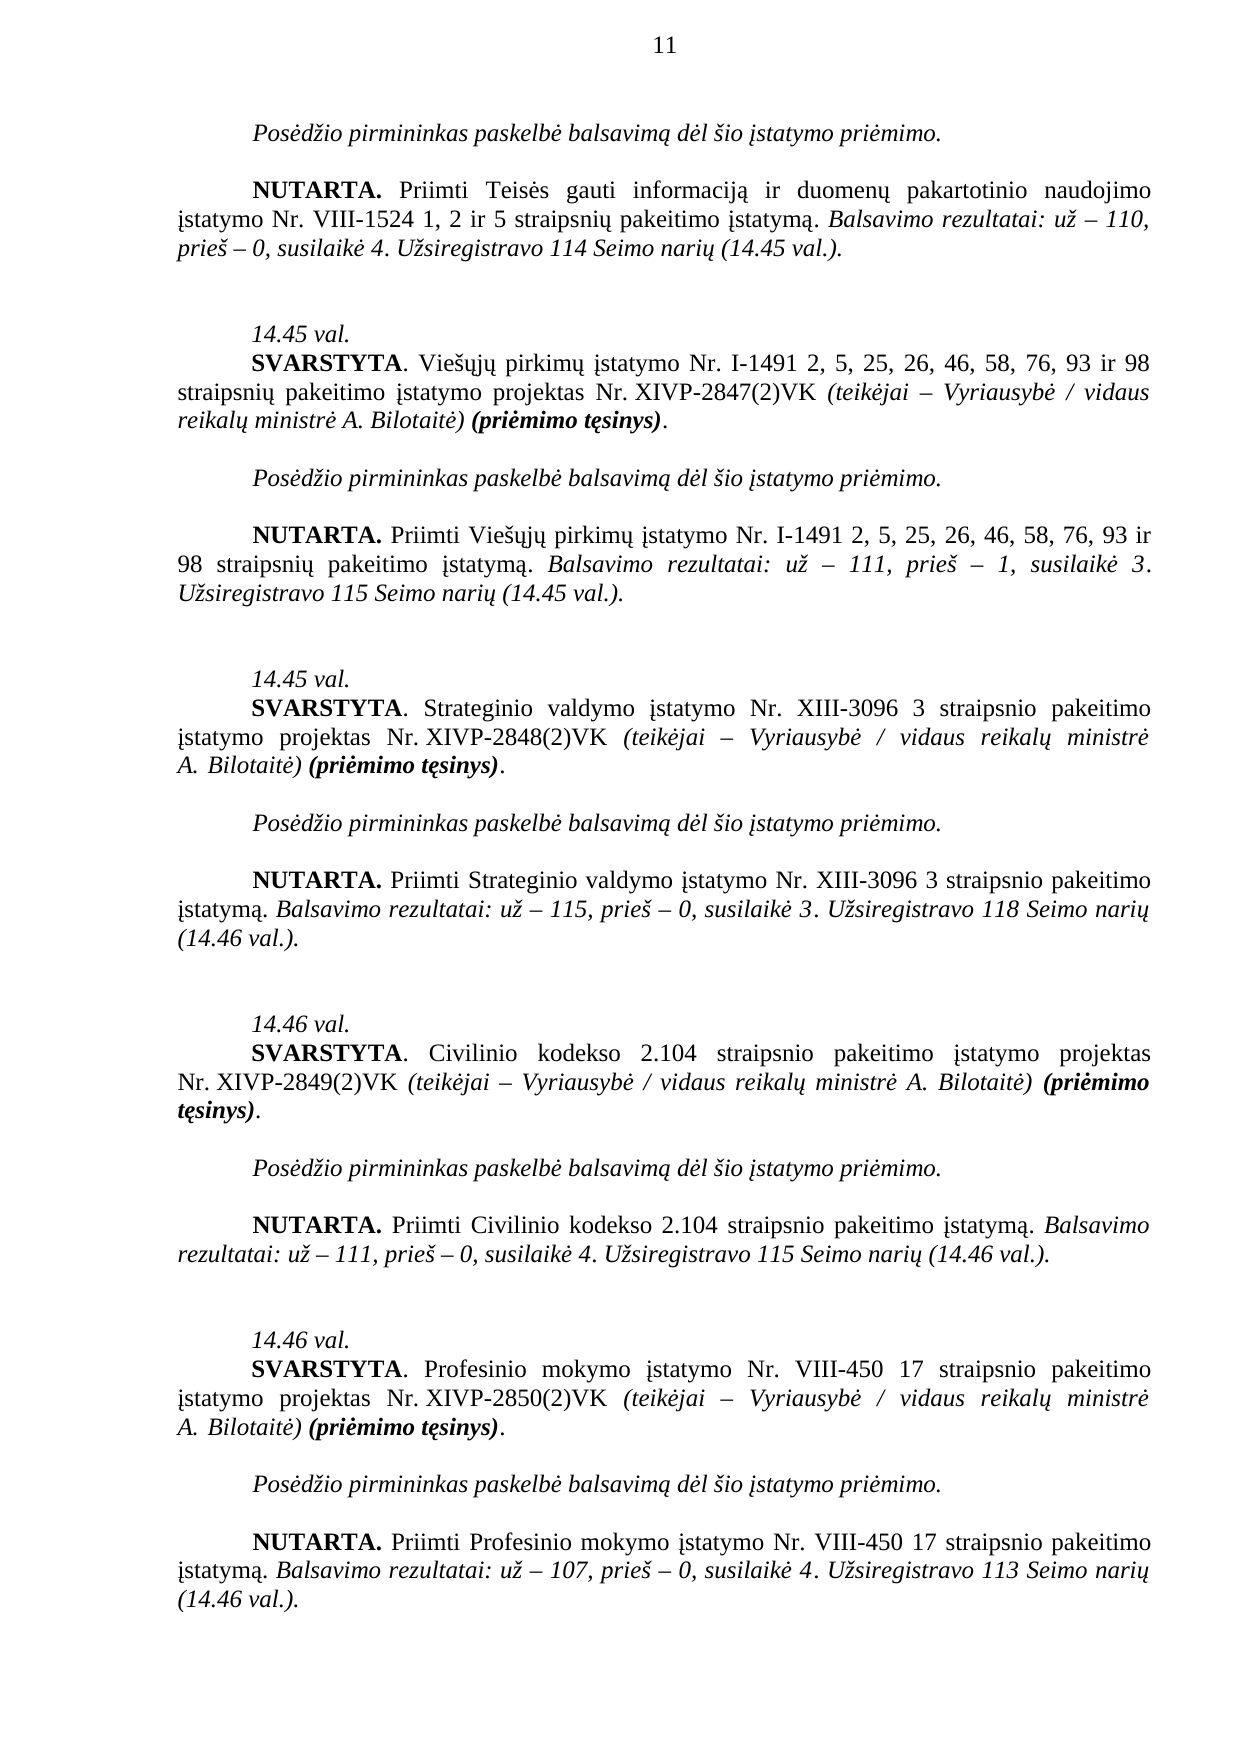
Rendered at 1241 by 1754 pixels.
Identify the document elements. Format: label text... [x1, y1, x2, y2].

text 14.45 val. [177, 664, 1152, 693]
text 14.46 val. [177, 1009, 1152, 1038]
text SVARSTYTA. Viešųjų pirkimų įstatymo Nr. I-1491 2, 5, 25, 26, 46, 58, 76, 93 ir 98 straipsnių pakeitimo įstatymo projektas Nr. XIVP-2847(2)VK (teikėjai – Vyriausybė / vidaus reikalų ministrė A. Bilotaitė) (priėmimo tęsinys). [177, 348, 1152, 434]
text NUTARTA. Priimti Teisės gauti informaciją ir duomenų pakartotinio naudojimo įstatymo Nr. VIII-1524 1, 2 ir 5 straipsnių pakeitimo įstatymą. Balsavimo rezultatai: už – 110, prieš – 0, susilaikė 4. Užsiregistravo 114 Seimo narių (14.45 val.). [177, 176, 1152, 262]
text NUTARTA. Priimti Strateginio valdymo įstatymo Nr. XIII-3096 3 straipsnio pakeitimo įstatymą. Balsavimo rezultatai: už – 115, prieš – 0, susilaikė 3. Užsiregistravo 118 Seimo narių (14.46 val.). [177, 866, 1152, 952]
text Posėdžio pirmininkas paskelbė balsavimą dėl šio įstatymo priėmimo. [177, 118, 1152, 147]
text NUTARTA. Priimti Profesinio mokymo įstatymo Nr. VIII-450 17 straipsnio pakeitimo įstatymą. Balsavimo rezultatai: už – 107, prieš – 0, susilaikė 4. Užsiregistravo 113 Seimo narių (14.46 val.). [177, 1527, 1152, 1613]
text SVARSTYTA. Civilinio kodekso 2.104 straipsnio pakeitimo įstatymo projektas Nr. XIVP-2849(2)VK (teikėjai – Vyriausybė / vidaus reikalų ministrė A. Bilotaitė) (priėmimo tęsinys). [177, 1038, 1152, 1124]
text 14.45 val. [177, 319, 1152, 348]
text NUTARTA. Priimti Civilinio kodekso 2.104 straipsnio pakeitimo įstatymą. Balsavimo rezultatai: už – 111, prieš – 0, susilaikė 4. Užsiregistravo 115 Seimo narių (14.46 val.). [177, 1211, 1152, 1268]
text Posėdžio pirmininkas paskelbė balsavimą dėl šio įstatymo priėmimo. [177, 463, 1152, 492]
text Posėdžio pirmininkas paskelbė balsavimą dėl šio įstatymo priėmimo. [177, 1469, 1152, 1498]
text NUTARTA. Priimti Viešųjų pirkimų įstatymo Nr. I-1491 2, 5, 25, 26, 46, 58, 76, 93 ir 98 straipsnių pakeitimo įstatymą. Balsavimo rezultatai: už – 111, prieš – 1, susilaikė 3. Užsiregistravo 115 Seimo narių (14.45 val.). [177, 521, 1152, 607]
text 14.46 val. [177, 1326, 1152, 1354]
text Posėdžio pirmininkas paskelbė balsavimą dėl šio įstatymo priėmimo. [177, 808, 1152, 837]
text SVARSTYTA. Profesinio mokymo įstatymo Nr. VIII-450 17 straipsnio pakeitimo įstatymo projektas Nr. XIVP-2850(2)VK (teikėjai – Vyriausybė / vidaus reikalų ministrė A. Bilotaitė) (priėmimo tęsinys). [177, 1354, 1152, 1441]
text Posėdžio pirmininkas paskelbė balsavimą dėl šio įstatymo priėmimo. [177, 1153, 1152, 1182]
text SVARSTYTA. Strateginio valdymo įstatymo Nr. XIII-3096 3 straipsnio pakeitimo įstatymo projektas Nr. XIVP-2848(2)VK (teikėjai – Vyriausybė / vidaus reikalų ministrė A. Bilotaitė) (priėmimo tęsinys). [177, 693, 1152, 779]
